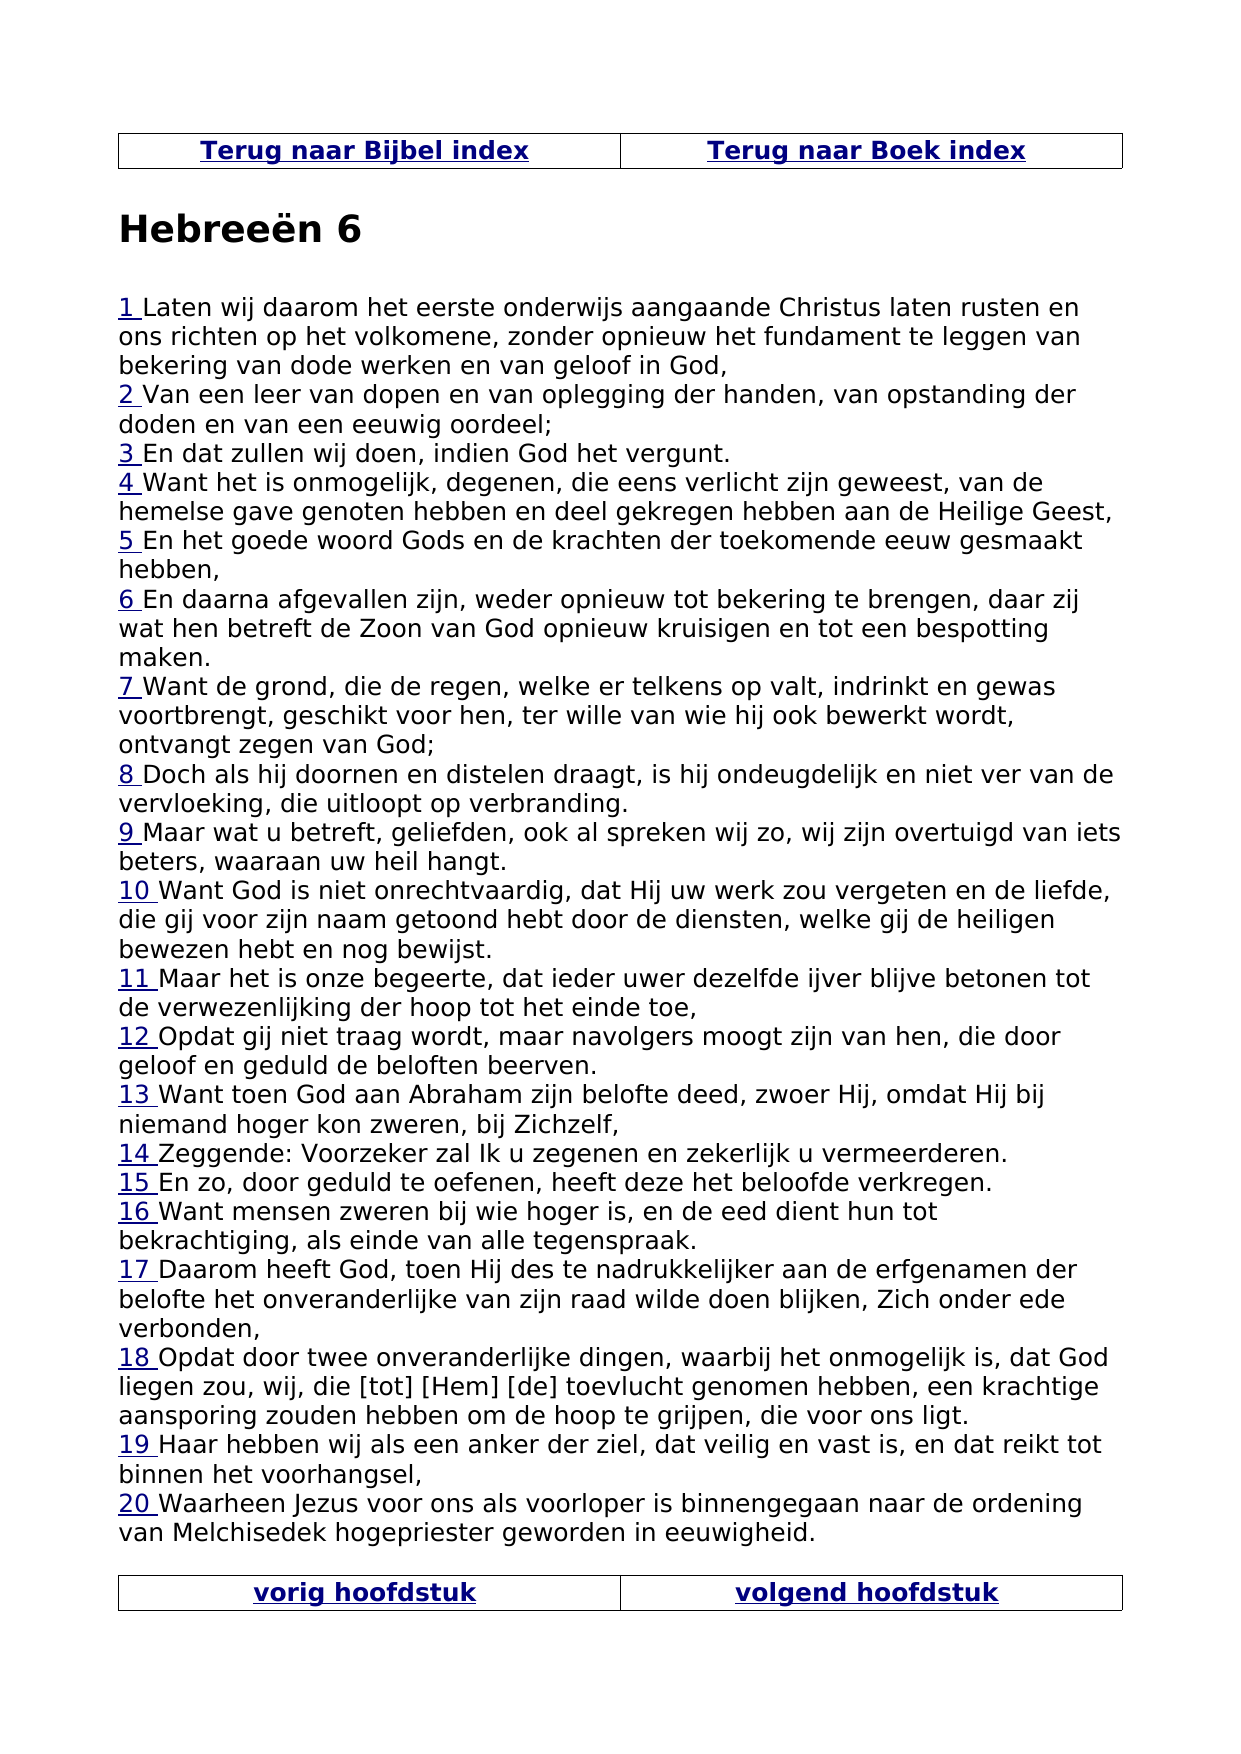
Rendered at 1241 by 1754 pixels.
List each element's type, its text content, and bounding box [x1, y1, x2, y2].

text 1 Laten wij daarom het eerste onderwijs aangaande Christus laten rusten en ons richten op het volkomene, zonder opnieuw het fundament te leggen van bekering van dode werken en van geloof in God, 2 Van een leer van dopen en van oplegging der handen, van opstanding der doden en van een eeuwig oordeel; 3 En dat zullen wij doen, indien God het vergunt. 4 Want het is onmogelijk, degenen, die eens verlicht zijn geweest, van de hemelse gave genoten hebben en deel gekregen hebben aan de Heilige Geest, 5 En het goede woord Gods en de krachten der toekomende eeuw gesmaakt hebben, 6 En daarna afgevallen zijn, weder opnieuw tot bekering te brengen, daar zij wat hen betreft de Zoon van God opnieuw kruisigen en tot een bespotting maken. 7 Want de grond, die de regen, welke er telkens op valt, indrinkt en gewas voortbrengt, geschikt voor hen, ter wille van wie hij ook bewerkt wordt, ontvangt zegen van God; 8 Doch als hij doornen en distelen draagt, is hij ondeugdelijk en niet ver van de vervloeking, die uitloopt op verbranding. 9 Maar wat u betreft, geliefden, ook al spreken wij zo, wij zijn overtuigd van iets beters, waaraan uw heil hangt. 10 Want God is niet onrechtvaardig, dat Hij uw werk zou vergeten en de liefde, die gij voor zijn naam getoond hebt door de diensten, welke gij de heiligen bewezen hebt en nog bewijst. 11 Maar het is onze begeerte, dat ieder uwer dezelfde ijver blijve betonen tot de verwezenlijking der hoop tot het einde toe, 12 Opdat gij niet traag wordt, maar navolgers moogt zijn van hen, die door geloof en geduld de beloften beerven. 13 Want toen God aan Abraham zijn belofte deed, zwoer Hij, omdat Hij bij niemand hoger kon zweren, bij Zichzelf, 14 Zeggende: Voorzeker zal Ik u zegenen en zekerlijk u vermeerderen. 15 En zo, door geduld te oefenen, heeft deze het beloofde verkregen. 16 Want mensen zweren bij wie hoger is, en de eed dient hun tot bekrachtiging, als einde van alle tegenspraak. 17 Daarom heeft God, toen Hij des te nadrukkelijker aan de erfgenamen der belofte het onveranderlijke van zijn raad wilde doen blijken, Zich onder ede verbonden, 18 Opdat door twee onveranderlijke dingen, waarbij het onmogelijk is, dat God liegen zou, wij, die [tot] [Hem] [de] toevlucht genomen hebben, een krachtige aansporing zouden hebben om de hoop te grijpen, die voor ons ligt. 19 Haar hebben wij als een anker der ziel, dat veilig en vast is, en dat reikt tot binnen het voorhangsel, 20 Waarheen Jezus voor ons als voorloper is binnengegaan naar de ordening van Melchisedek hogepriester geworden in eeuwigheid. [118, 264, 1122, 1547]
table_header vorig hoofdstuk [119, 1576, 620, 1610]
table_header volgend hoofdstuk [621, 1576, 1122, 1610]
table_header Terug naar Boek index [621, 134, 1122, 168]
subtitle Hebreeën 6 [118, 208, 1122, 252]
table_header Terug naar Bijbel index [119, 134, 620, 168]
